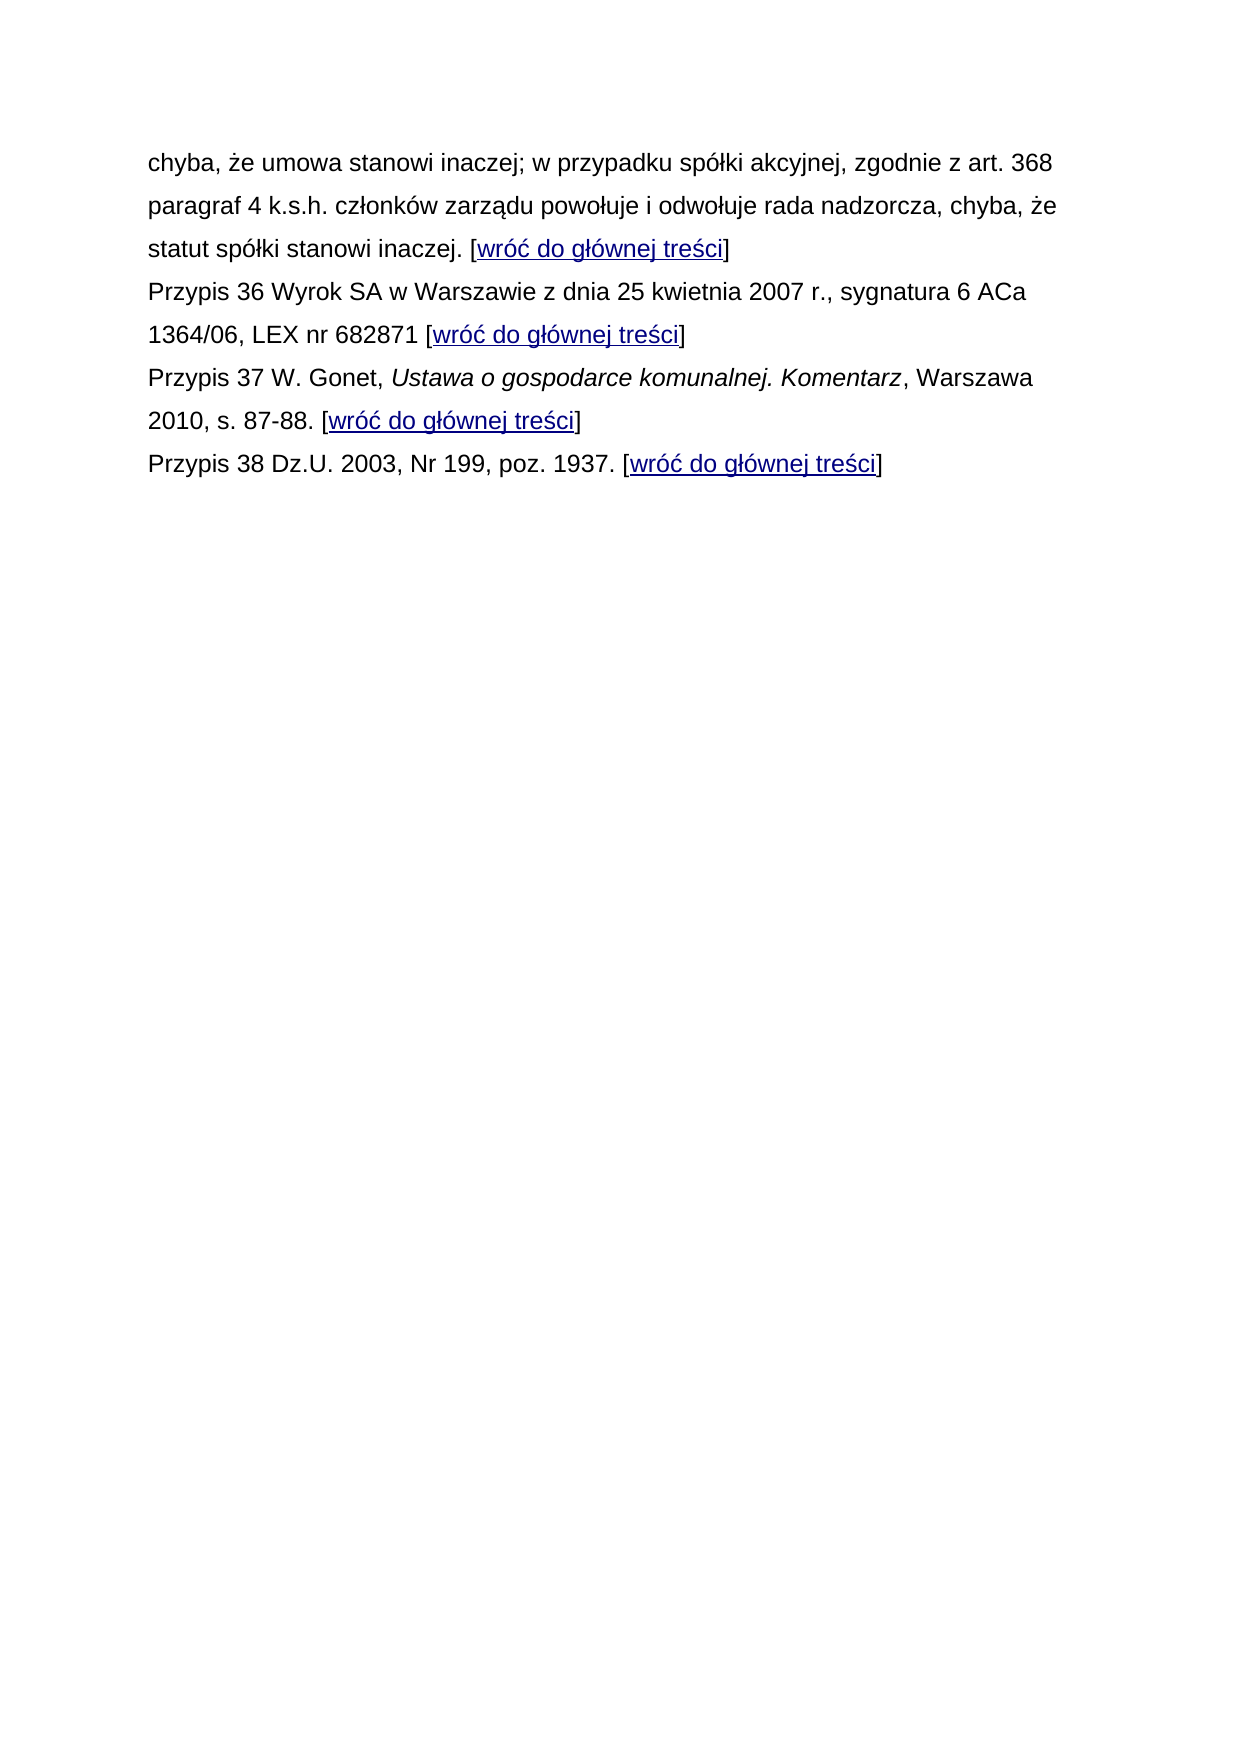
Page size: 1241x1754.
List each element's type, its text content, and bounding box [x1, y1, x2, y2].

text Przypis 37 W. Gonet, Ustawa o gospodarce komunalnej. Komentarz, Warszawa 2010, s. 87-88. [wróć do głównej treści] [148, 363, 1093, 435]
text chyba, że umowa stanowi inaczej; w przypadku spółki akcyjnej, zgodnie z art. 368 paragraf 4 k.s.h. członków zarządu powołuje i odwołuje rada nadzorcza, chyba, że statut spółki stanowi inaczej. [wróć do głównej treści] [148, 148, 1093, 263]
text Przypis 38 Dz.U. 2003, Nr 199, poz. 1937. [wróć do głównej treści] [148, 449, 1093, 478]
text Przypis 36 Wyrok SA w Warszawie z dnia 25 kwietnia 2007 r., sygnatura 6 ACa 1364/06, LEX nr 682871 [wróć do głównej treści] [148, 277, 1093, 349]
